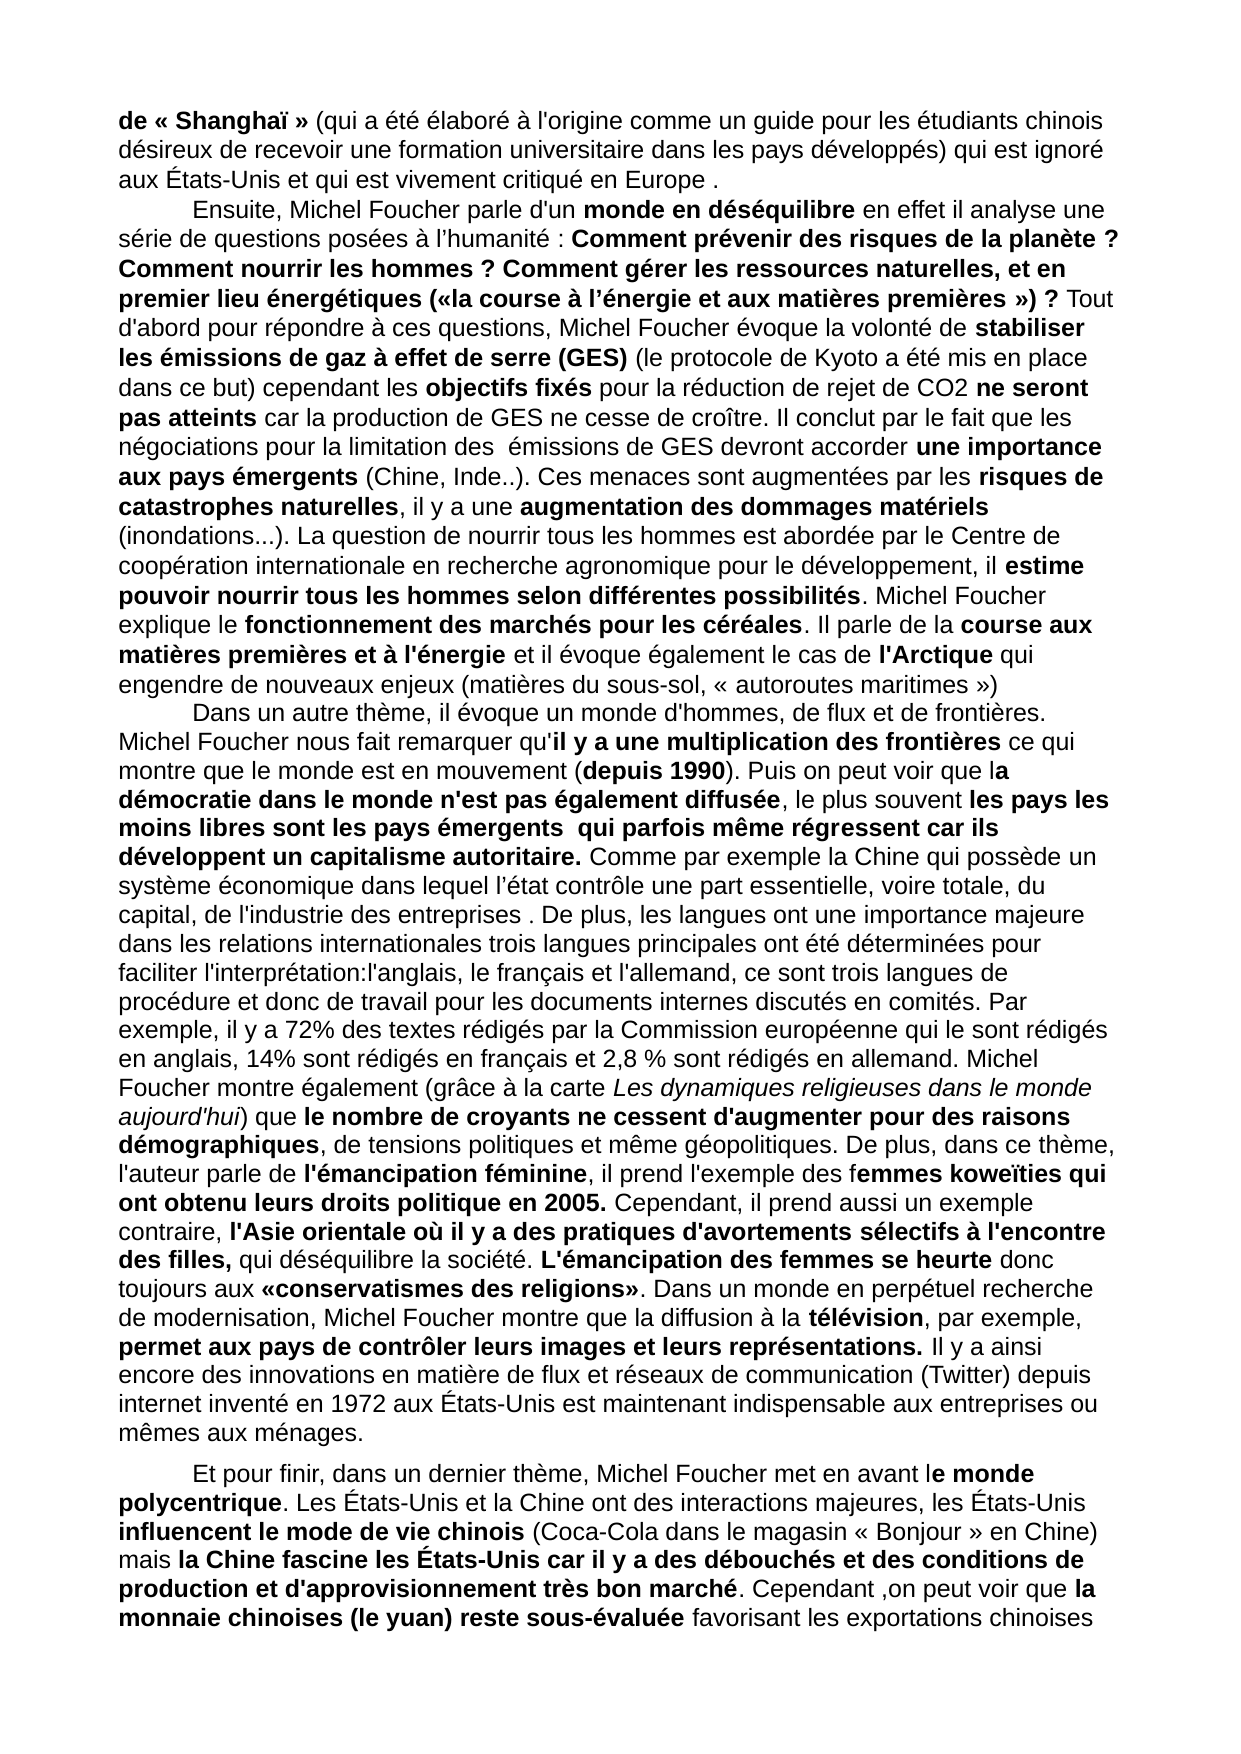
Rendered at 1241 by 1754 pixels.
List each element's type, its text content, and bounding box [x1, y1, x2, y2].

text Dans un autre thème, il évoque un monde d'hommes, de flux et de frontières. Michel Foucher nous fait remarquer qu'il y a une multiplication des frontières ce qui montre que le monde est en mouvement (depuis 1990). Puis on peut voir que la démocratie dans le monde n'est pas également diffusée, le plus souvent les pays les moins libres sont les pays émergents qui parfois même régressent car ils développent un capitalisme autoritaire. Comme par exemple la Chine qui possède un système économique dans lequel l’état contrôle une part essentielle, voire totale, du capital, de l'industrie des entreprises . De plus, les langues ont une importance majeure dans les relations internationales trois langues principales ont été déterminées pour faciliter l'interprétation:l'anglais, le français et l'allemand, ce sont trois langues de procédure et donc de travail pour les documents internes discutés en comités. Par exemple, il y a 72% des textes rédigés par la Commission européenne qui le sont rédigés en anglais, 14% sont rédigés en français et 2,8 % sont rédigés en allemand. Michel Foucher montre également (grâce à la carte Les dynamiques religieuses dans le monde aujourd'hui) que le nombre de croyants ne cessent d'augmenter pour des raisons démographiques, de tensions politiques et même géopolitiques. De plus, dans ce thème, l'auteur parle de l'émancipation féminine, il prend l'exemple des femmes koweïties qui ont obtenu leurs droits politique en 2005. Cependant, il prend aussi un exemple contraire, l'Asie orientale où il y a des pratiques d'avortements sélectifs à l'encontre des filles, qui déséquilibre la société. L'émancipation des femmes se heurte donc toujours aux «conservatismes des religions». Dans un monde en perpétuel recherche de modernisation, Michel Foucher montre que la diffusion à la télévision, par exemple, permet aux pays de contrôler leurs images et leurs représentations. Il y a ainsi encore des innovations en matière de flux et réseaux de communication (Twitter) depuis internet inventé en 1972 aux États-Unis est maintenant indispensable aux entreprises ou mêmes aux ménages. [118, 698, 1122, 1447]
text de « Shanghaï » (qui a été élaboré à l'origine comme un guide pour les étudiants chinois désireux de recevoir une formation universitaire dans les pays développés) qui est ignoré aux États-Unis et qui est vivement critiqué en Europe . [118, 105, 1122, 194]
text Ensuite, Michel Foucher parle d'un monde en déséquilibre en effet il analyse une série de questions posées à l’humanité : Comment prévenir des risques de la planète ? Comment nourrir les hommes ? Comment gérer les ressources naturelles, et en premier lieu énergétiques («la course à l’énergie et aux matières premières ») ? Tout d'abord pour répondre à ces questions, Michel Foucher évoque la volonté de stabiliser les émissions de gaz à effet de serre (GES) (le protocole de Kyoto a été mis en place dans ce but) cependant les objectifs fixés pour la réduction de rejet de CO2 ne seront pas atteints car la production de GES ne cesse de croître. Il conclut par le fait que les négociations pour la limitation des émissions de GES devront accorder une importance aux pays émergents (Chine, Inde..). Ces menaces sont augmentées par les risques de catastrophes naturelles, il y a une augmentation des dommages matériels (inondations...). La question de nourrir tous les hommes est abordée par le Centre de coopération internationale en recherche agronomique pour le développement, il estime pouvoir nourrir tous les hommes selon différentes possibilités. Michel Foucher explique le fonctionnement des marchés pour les céréales. Il parle de la course aux matières premières et à l'énergie et il évoque également le cas de l'Arctique qui engendre de nouveaux enjeux (matières du sous-sol, « autoroutes maritimes ») [118, 194, 1122, 698]
text Et pour finir, dans un dernier thème, Michel Foucher met en avant le monde polycentrique. Les États-Unis et la Chine ont des interactions majeures, les États-Unis influencent le mode de vie chinois (Coca-Cola dans le magasin « Bonjour » en Chine) mais la Chine fascine les États-Unis car il y a des débouchés et des conditions de production et d'approvisionnement très bon marché. Cependant ,on peut voir que la monnaie chinoises (le yuan) reste sous-évaluée favorisant les exportations chinoises [118, 1459, 1122, 1632]
